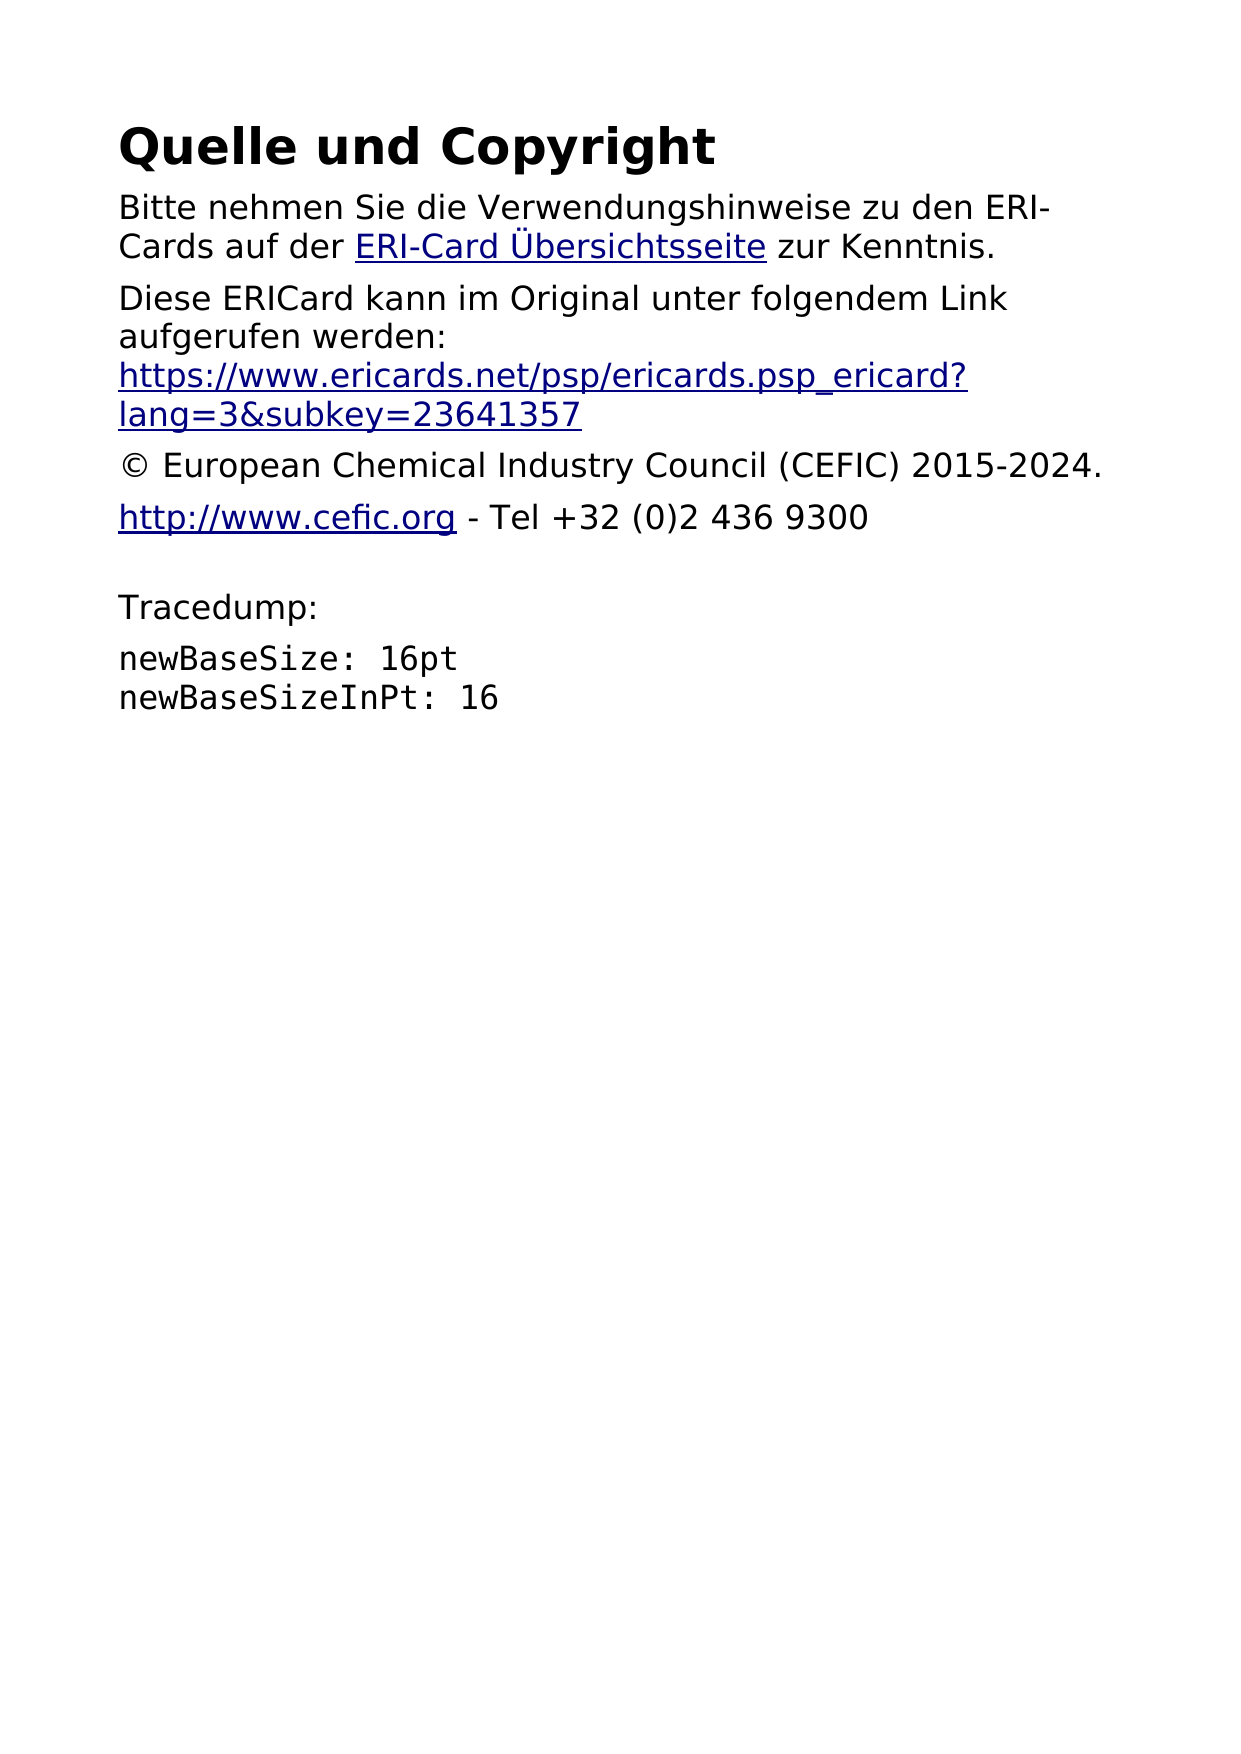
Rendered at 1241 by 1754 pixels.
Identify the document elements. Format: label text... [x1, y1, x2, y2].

text Diese ERICard kann im Original unter folgendem Link aufgerufen werden: https://www.ericards.net/psp/ericards.psp_ericard?lang=3&subkey=23641357 [118, 279, 1122, 434]
text Bitte nehmen Sie die Verwendungshinweise zu den ERI-Cards auf der ERI-Card Übersichtsseite zur Kenntnis. [118, 189, 1122, 267]
text © European Chemical Industry Council (CEFIC) 2015-2024. [118, 447, 1122, 486]
text http://www.cefic.org - Tel +32 (0)2 436 9300 [118, 498, 1122, 537]
text Tracedump: [118, 550, 1122, 627]
subtitle Quelle und Copyright [118, 118, 1122, 176]
text newBaseSize: 16pt newBaseSizeInPt: 16 [118, 640, 1122, 718]
